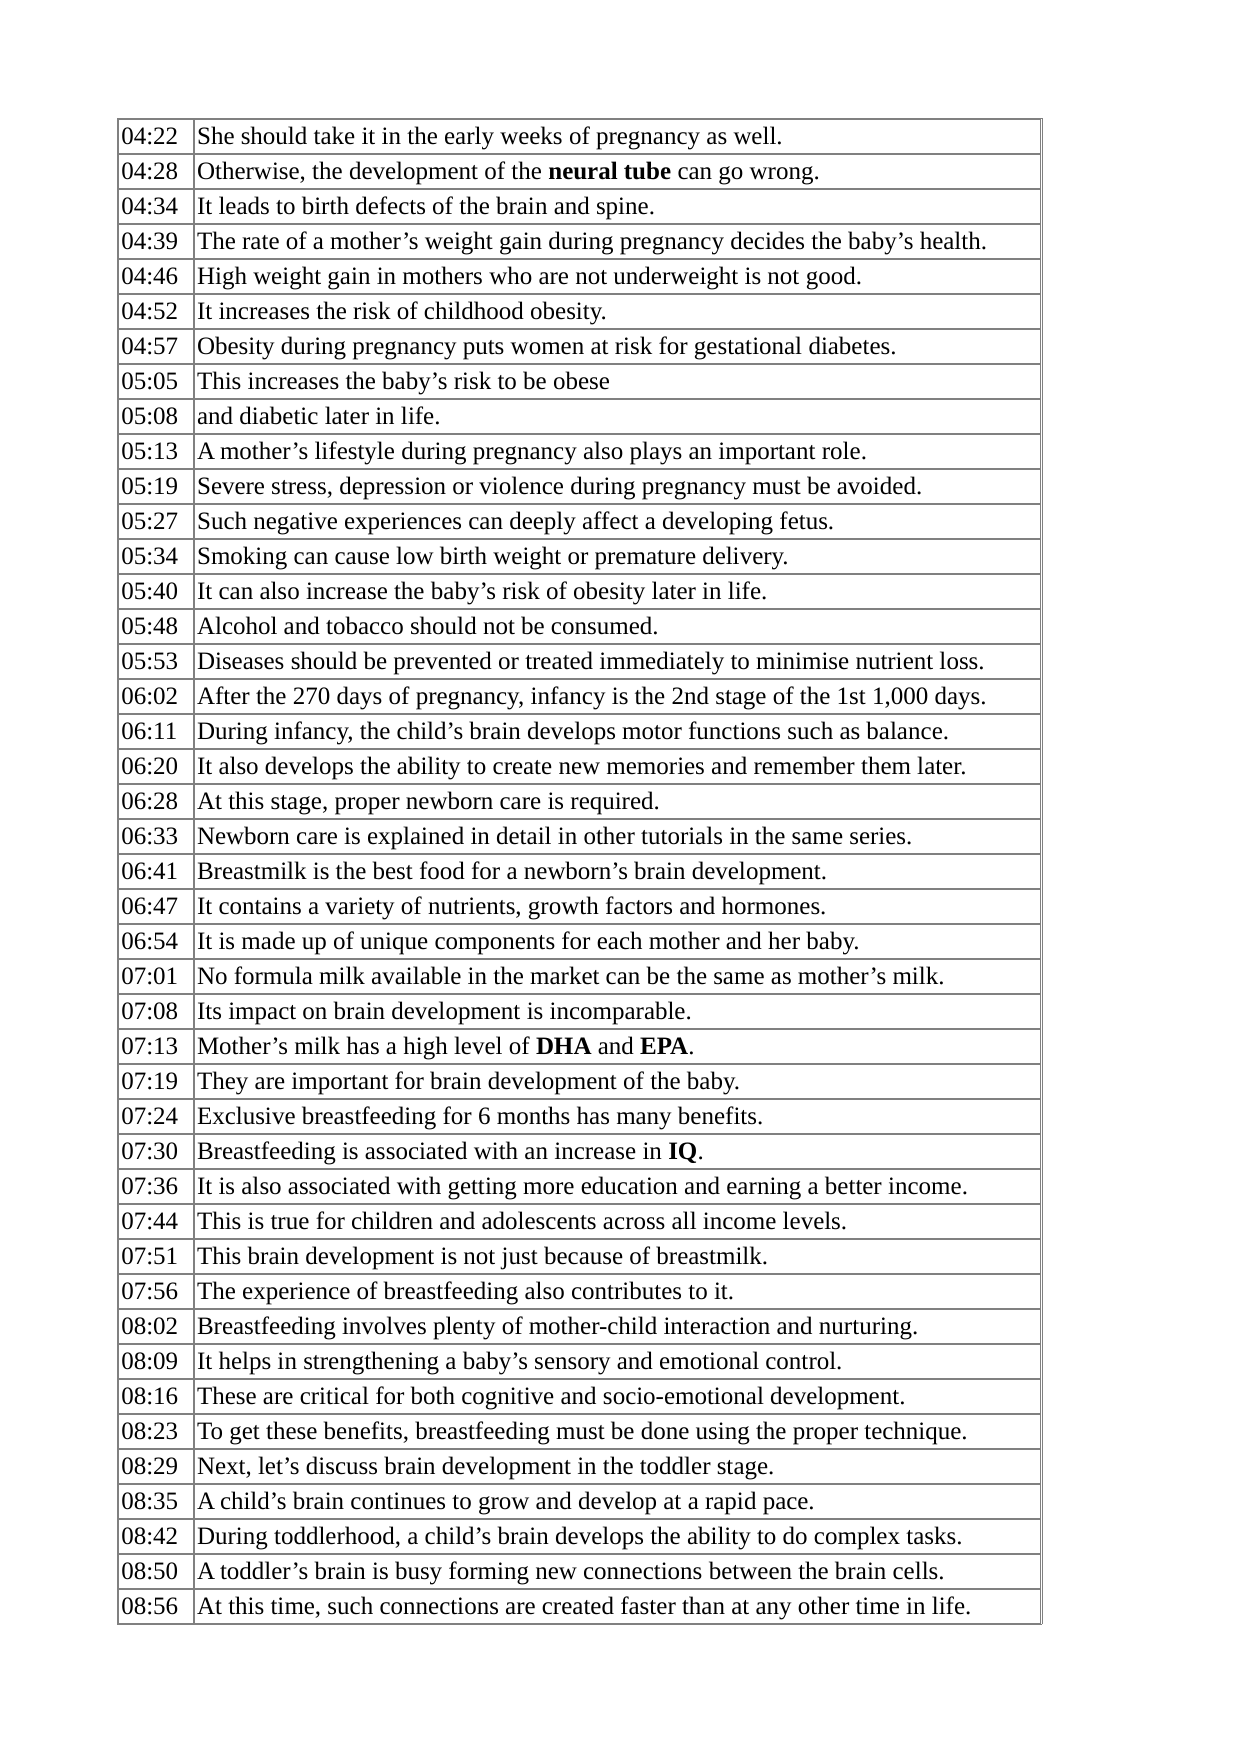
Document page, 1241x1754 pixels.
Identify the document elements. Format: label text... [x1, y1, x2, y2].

table_cell Breastmilk is the best food for a newborn’s brain development. [195, 855, 1040, 888]
table_cell 08:29 [119, 1450, 193, 1483]
table_cell 04:34 [119, 190, 193, 223]
table_cell It can also increase the baby’s risk of obesity later in life. [195, 575, 1040, 608]
table_cell During infancy, the child’s brain develops motor functions such as balance. [195, 715, 1040, 748]
table_cell 07:36 [119, 1170, 193, 1203]
table_cell The experience of breastfeeding also contributes to it. [195, 1275, 1040, 1308]
table_cell 07:56 [119, 1275, 193, 1308]
table_cell High weight gain in mothers who are not underweight is not good. [195, 260, 1040, 293]
table_cell After the 270 days of pregnancy, infancy is the 2nd stage of the 1st 1,000 days. [195, 680, 1040, 713]
table_cell 05:27 [119, 505, 193, 538]
table_cell This increases the baby’s risk to be obese [195, 365, 1040, 398]
table_cell 08:16 [119, 1380, 193, 1413]
table_cell It is also associated with getting more education and earning a better income. [195, 1170, 1040, 1203]
table_cell 07:19 [119, 1065, 193, 1098]
table_cell A mother’s lifestyle during pregnancy also plays an important role. [195, 435, 1040, 468]
table_cell It contains a variety of nutrients, growth factors and hormones. [195, 890, 1040, 923]
table_cell 04:28 [119, 155, 193, 188]
table_cell It helps in strengthening a baby’s sensory and emotional control. [195, 1345, 1040, 1378]
table_cell Severe stress, depression or violence during pregnancy must be avoided. [195, 470, 1040, 503]
table_cell Mother’s milk has a high level of DHA and EPA. [195, 1030, 1040, 1063]
table_cell 04:39 [119, 225, 193, 258]
table_cell 07:51 [119, 1240, 193, 1273]
table_cell Smoking can cause low birth weight or premature delivery. [195, 540, 1040, 573]
table_cell Breastfeeding is associated with an increase in IQ. [195, 1135, 1040, 1168]
table_cell 08:09 [119, 1345, 193, 1378]
table_cell 04:52 [119, 295, 193, 328]
table_cell 06:28 [119, 785, 193, 818]
table_cell It increases the risk of childhood obesity. [195, 295, 1040, 328]
table_cell It also develops the ability to create new memories and remember them later. [195, 750, 1040, 783]
table_cell No formula milk available in the market can be the same as mother’s milk. [195, 960, 1040, 993]
table_cell Alcohol and tobacco should not be consumed. [195, 610, 1040, 643]
table_cell 04:46 [119, 260, 193, 293]
table_cell This is true for children and adolescents across all income levels. [195, 1205, 1040, 1238]
table_cell 08:56 [119, 1590, 193, 1623]
table_cell 06:33 [119, 820, 193, 853]
table_cell 04:57 [119, 330, 193, 363]
table_cell They are important for brain development of the baby. [195, 1065, 1040, 1098]
table_cell A child’s brain continues to grow and develop at a rapid pace. [195, 1485, 1040, 1518]
table_cell She should take it in the early weeks of pregnancy as well. [195, 120, 1040, 153]
table_cell During toddlerhood, a child’s brain develops the ability to do complex tasks. [195, 1520, 1040, 1553]
table_cell 08:42 [119, 1520, 193, 1553]
table_cell Otherwise, the development of the neural tube can go wrong. [195, 155, 1040, 188]
table_cell 05:48 [119, 610, 193, 643]
table_cell Breastfeeding involves plenty of mother-child interaction and nurturing. [195, 1310, 1040, 1343]
table_cell To get these benefits, breastfeeding must be done using the proper technique. [195, 1415, 1040, 1448]
table_cell 06:02 [119, 680, 193, 713]
table_cell 05:19 [119, 470, 193, 503]
table_cell Its impact on brain development is incomparable. [195, 995, 1040, 1028]
table_cell Diseases should be prevented or treated immediately to minimise nutrient loss. [195, 645, 1040, 678]
table_cell 07:44 [119, 1205, 193, 1238]
table_cell 06:47 [119, 890, 193, 923]
table_cell This brain development is not just because of breastmilk. [195, 1240, 1040, 1273]
table_cell and diabetic later in life. [195, 400, 1040, 433]
table_cell It leads to birth defects of the brain and spine. [195, 190, 1040, 223]
table_cell 06:41 [119, 855, 193, 888]
table_cell 07:30 [119, 1135, 193, 1168]
table_cell 06:20 [119, 750, 193, 783]
table_cell 05:13 [119, 435, 193, 468]
table_cell Exclusive breastfeeding for 6 months has many benefits. [195, 1100, 1040, 1133]
table_cell 06:54 [119, 925, 193, 958]
table_cell 07:13 [119, 1030, 193, 1063]
table_cell 05:34 [119, 540, 193, 573]
table_cell 08:23 [119, 1415, 193, 1448]
table_cell 06:11 [119, 715, 193, 748]
table_cell Such negative experiences can deeply affect a developing fetus. [195, 505, 1040, 538]
table_cell Next, let’s discuss brain development in the toddler stage. [195, 1450, 1040, 1483]
table_cell 05:40 [119, 575, 193, 608]
table_cell 05:08 [119, 400, 193, 433]
table_cell At this time, such connections are created faster than at any other time in life. [195, 1590, 1040, 1623]
table_cell 04:22 [119, 120, 193, 153]
table_cell 05:53 [119, 645, 193, 678]
table_cell 08:35 [119, 1485, 193, 1518]
table_cell 07:24 [119, 1100, 193, 1133]
table_cell 05:05 [119, 365, 193, 398]
table_cell At this stage, proper newborn care is required. [195, 785, 1040, 818]
table_cell Obesity during pregnancy puts women at risk for gestational diabetes. [195, 330, 1040, 363]
table_cell A toddler’s brain is busy forming new connections between the brain cells. [195, 1555, 1040, 1588]
table_cell Newborn care is explained in detail in other tutorials in the same series. [195, 820, 1040, 853]
table_cell It is made up of unique components for each mother and her baby. [195, 925, 1040, 958]
table_cell 07:01 [119, 960, 193, 993]
table_cell 08:50 [119, 1555, 193, 1588]
table_cell 07:08 [119, 995, 193, 1028]
table_cell The rate of a mother’s weight gain during pregnancy decides the baby’s health. [195, 225, 1040, 258]
table_cell These are critical for both cognitive and socio-emotional development. [195, 1380, 1040, 1413]
table_cell 08:02 [119, 1310, 193, 1343]
